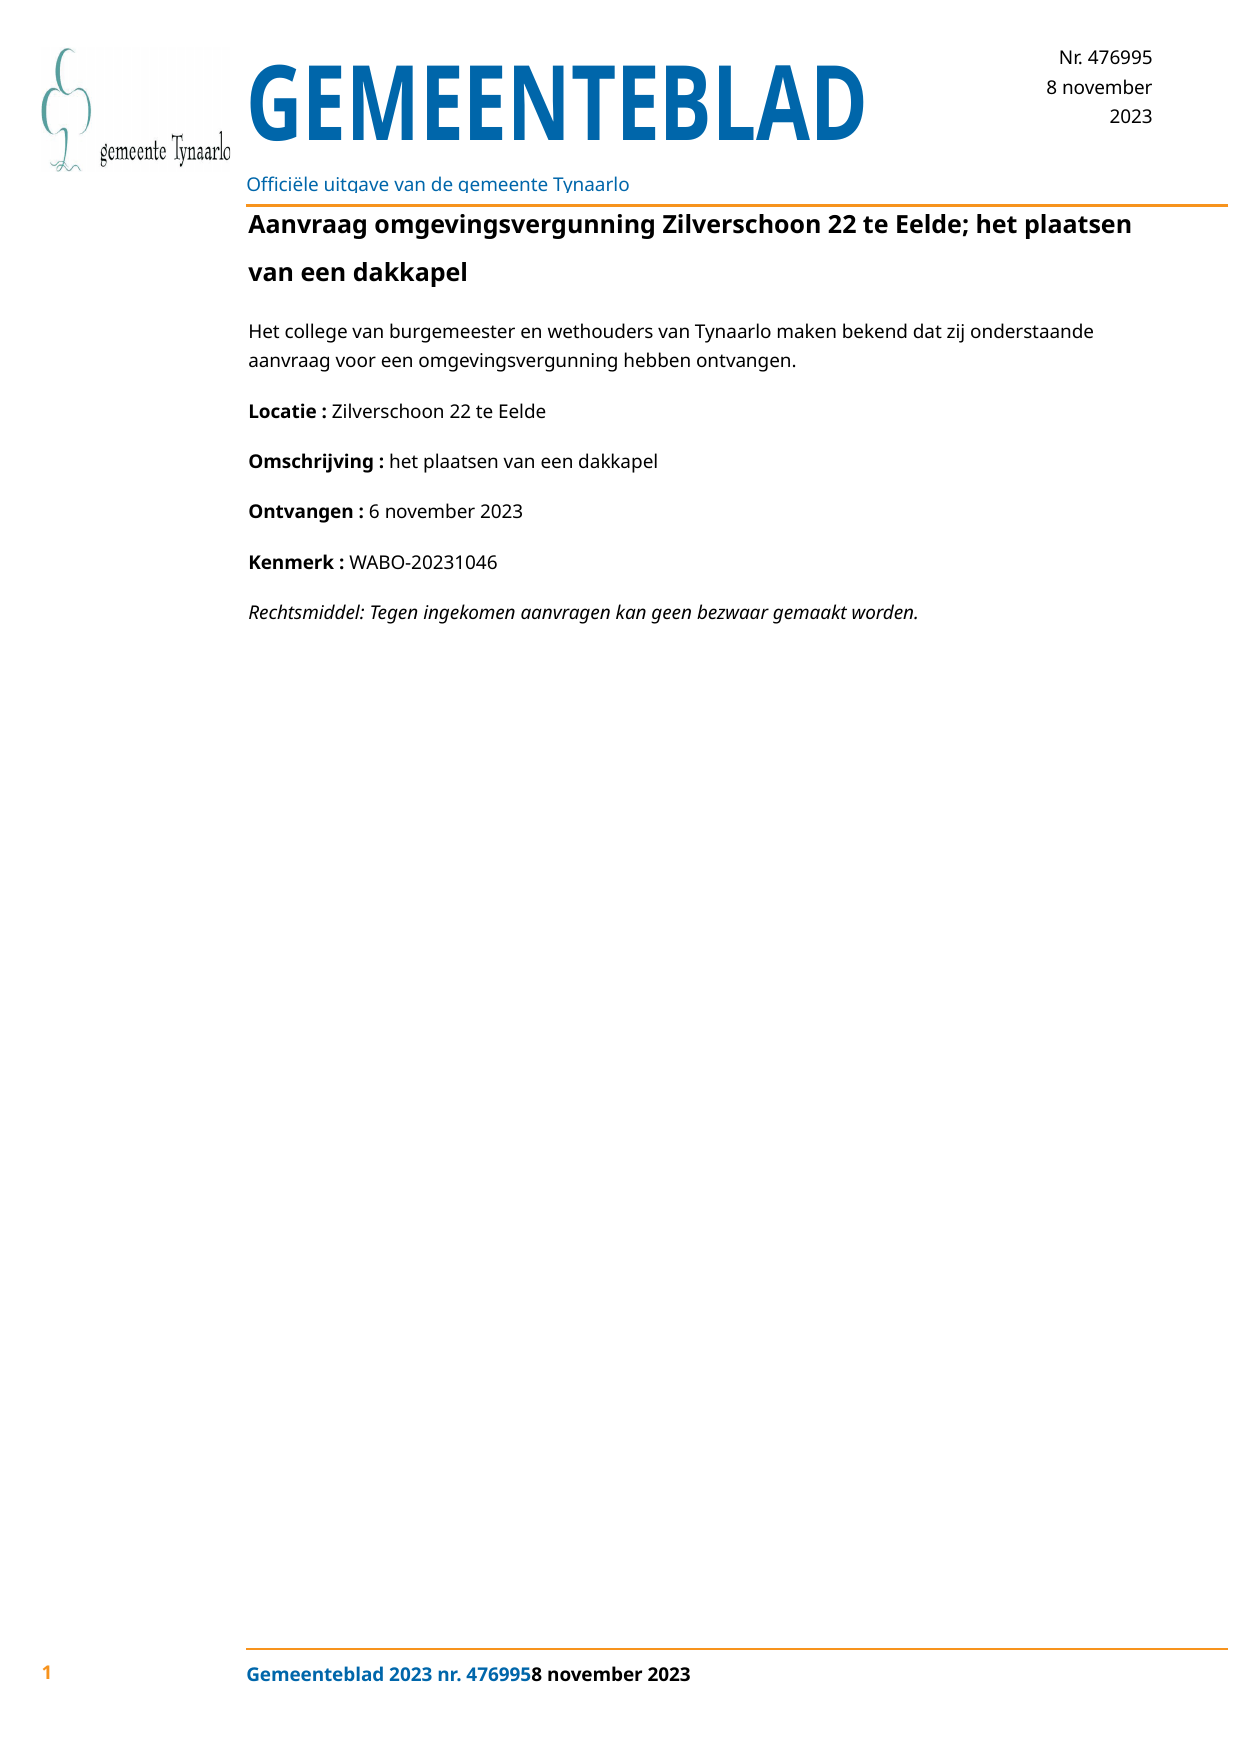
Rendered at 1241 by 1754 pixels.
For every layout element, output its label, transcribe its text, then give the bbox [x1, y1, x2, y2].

text Locatie : Zilverschoon 22 te Eelde [248, 398, 1152, 424]
text Het college van burgemeester en wethouders van Tynaarlo maken bekend dat zij onderstaande aanvraag voor een omgevingsvergunning hebben ontvangen. [248, 318, 1152, 373]
text Aanvraag omgevingsvergunning Zilverschoon 22 te Eelde; het plaatsen van een dakkapel [248, 207, 1152, 288]
picture [41, 47, 231, 172]
text Rechtsmiddel: Tegen ingekomen aanvragen kan geen bezwaar gemaakt worden. [248, 599, 1152, 625]
text Ontvangen : 6 november 2023 [248, 499, 1152, 524]
text Omschrijving : het plaatsen van een dakkapel [248, 448, 1152, 474]
text Kenmerk : WABO-20231046 [248, 549, 1152, 575]
